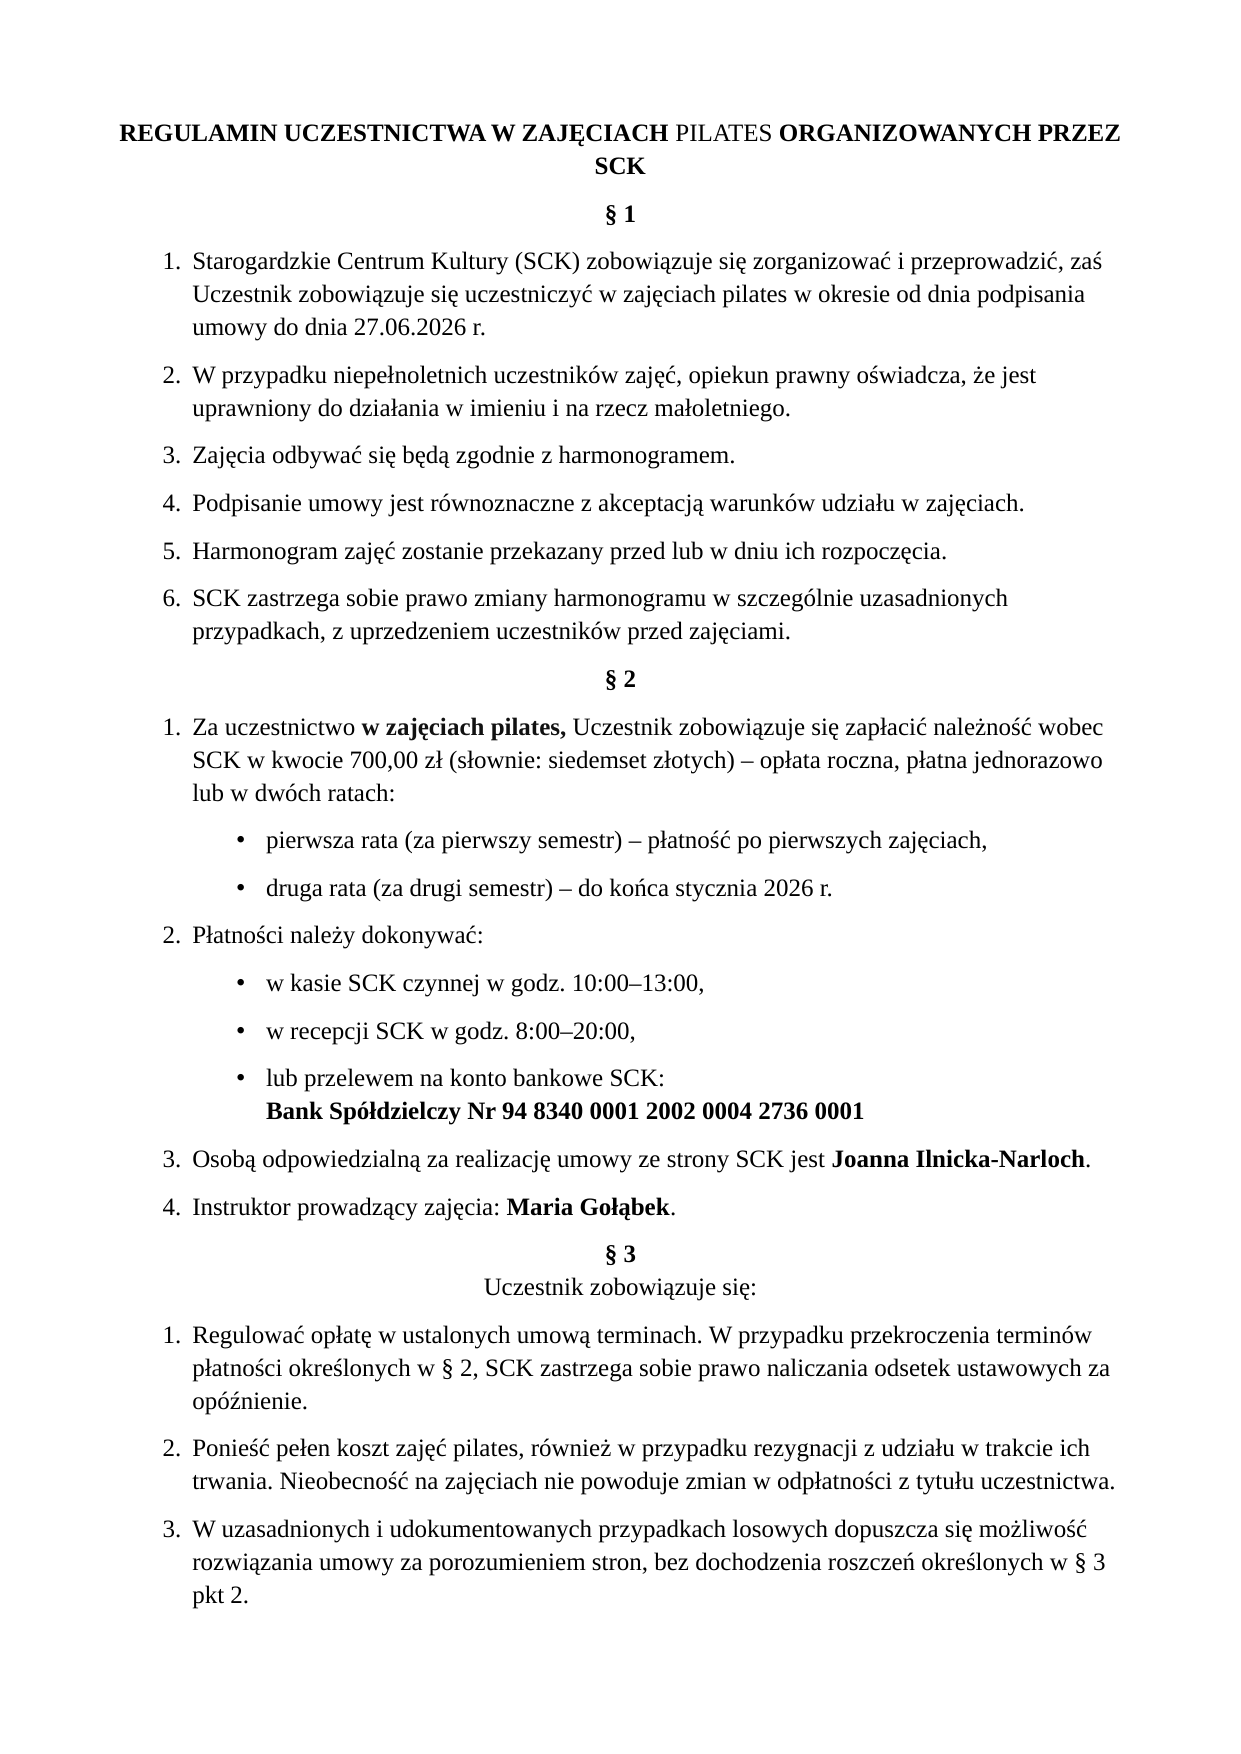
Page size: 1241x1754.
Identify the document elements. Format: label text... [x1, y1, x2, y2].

list w kasie SCK czynnej w godz. 10:00–13:00, [236, 968, 1122, 997]
list Ponieść pełen koszt zajęć pilates, również w przypadku rezygnacji z udziału w trakcie ich trwania. Nieobecność na zajęciach nie powoduje zmian w odpłatności z tytułu uczestnictwa. [162, 1433, 1122, 1495]
text § 2 [118, 664, 1122, 693]
list W przypadku niepełnoletnich uczestników zajęć, opiekun prawny oświadcza, że jest uprawniony do działania w imieniu i na rzecz małoletniego. [162, 360, 1122, 422]
list W uzasadnionych i udokumentowanych przypadkach losowych dopuszcza się możliwość rozwiązania umowy za porozumieniem stron, bez dochodzenia roszczeń określonych w § 3 pkt 2. [162, 1514, 1122, 1609]
list SCK zastrzega sobie prawo zmiany harmonogramu w szczególnie uzasadnionych przypadkach, z uprzedzeniem uczestników przed zajęciami. [162, 583, 1122, 645]
list lub przelewem na konto bankowe SCK: Bank Spółdzielczy Nr 94 8340 0001 2002 0004 2736 0001 [236, 1063, 1122, 1125]
list pierwsza rata (za pierwszy semestr) – płatność po pierwszych zajęciach, [236, 825, 1122, 854]
text § 1 [118, 199, 1122, 227]
text § 3 Uczestnik zobowiązuje się: [118, 1239, 1122, 1301]
list Harmonogram zajęć zostanie przekazany przed lub w dniu ich rozpoczęcia. [162, 536, 1122, 564]
list w recepcji SCK w godz. 8:00–20:00, [236, 1016, 1122, 1044]
list Płatności należy dokonywać: [162, 921, 1122, 949]
list Instruktor prowadzący zajęcia: Maria Gołąbek. [162, 1192, 1122, 1220]
text REGULAMIN UCZESTNICTWA W ZAJĘCIACH PILATES ORGANIZOWANYCH PRZEZ SCK [118, 118, 1122, 180]
list Za uczestnictwo w zajęciach pilates, Uczestnik zobowiązuje się zapłacić należność wobec SCK w kwocie 700,00 zł (słownie: siedemset złotych) – opłata roczna, płatna jednorazowo lub w dwóch ratach: [162, 712, 1122, 806]
list Podpisanie umowy jest równoznaczne z akceptacją warunków udziału w zajęciach. [162, 488, 1122, 517]
list Zajęcia odbywać się będą zgodnie z harmonogramem. [162, 441, 1122, 469]
list Regulować opłatę w ustalonych umową terminach. W przypadku przekroczenia terminów płatności określonych w § 2, SCK zastrzega sobie prawo naliczania odsetek ustawowych za opóźnienie. [162, 1320, 1122, 1414]
list Starogardzkie Centrum Kultury (SCK) zobowiązuje się zorganizować i przeprowadzić, zaś Uczestnik zobowiązuje się uczestniczyć w zajęciach pilates w okresie od dnia podpisania umowy do dnia 27.06.2026 r. [162, 246, 1122, 341]
list Osobą odpowiedzialną za realizację umowy ze strony SCK jest Joanna Ilnicka-Narloch. [162, 1144, 1122, 1173]
list druga rata (za drugi semestr) – do końca stycznia 2026 r. [236, 873, 1122, 902]
